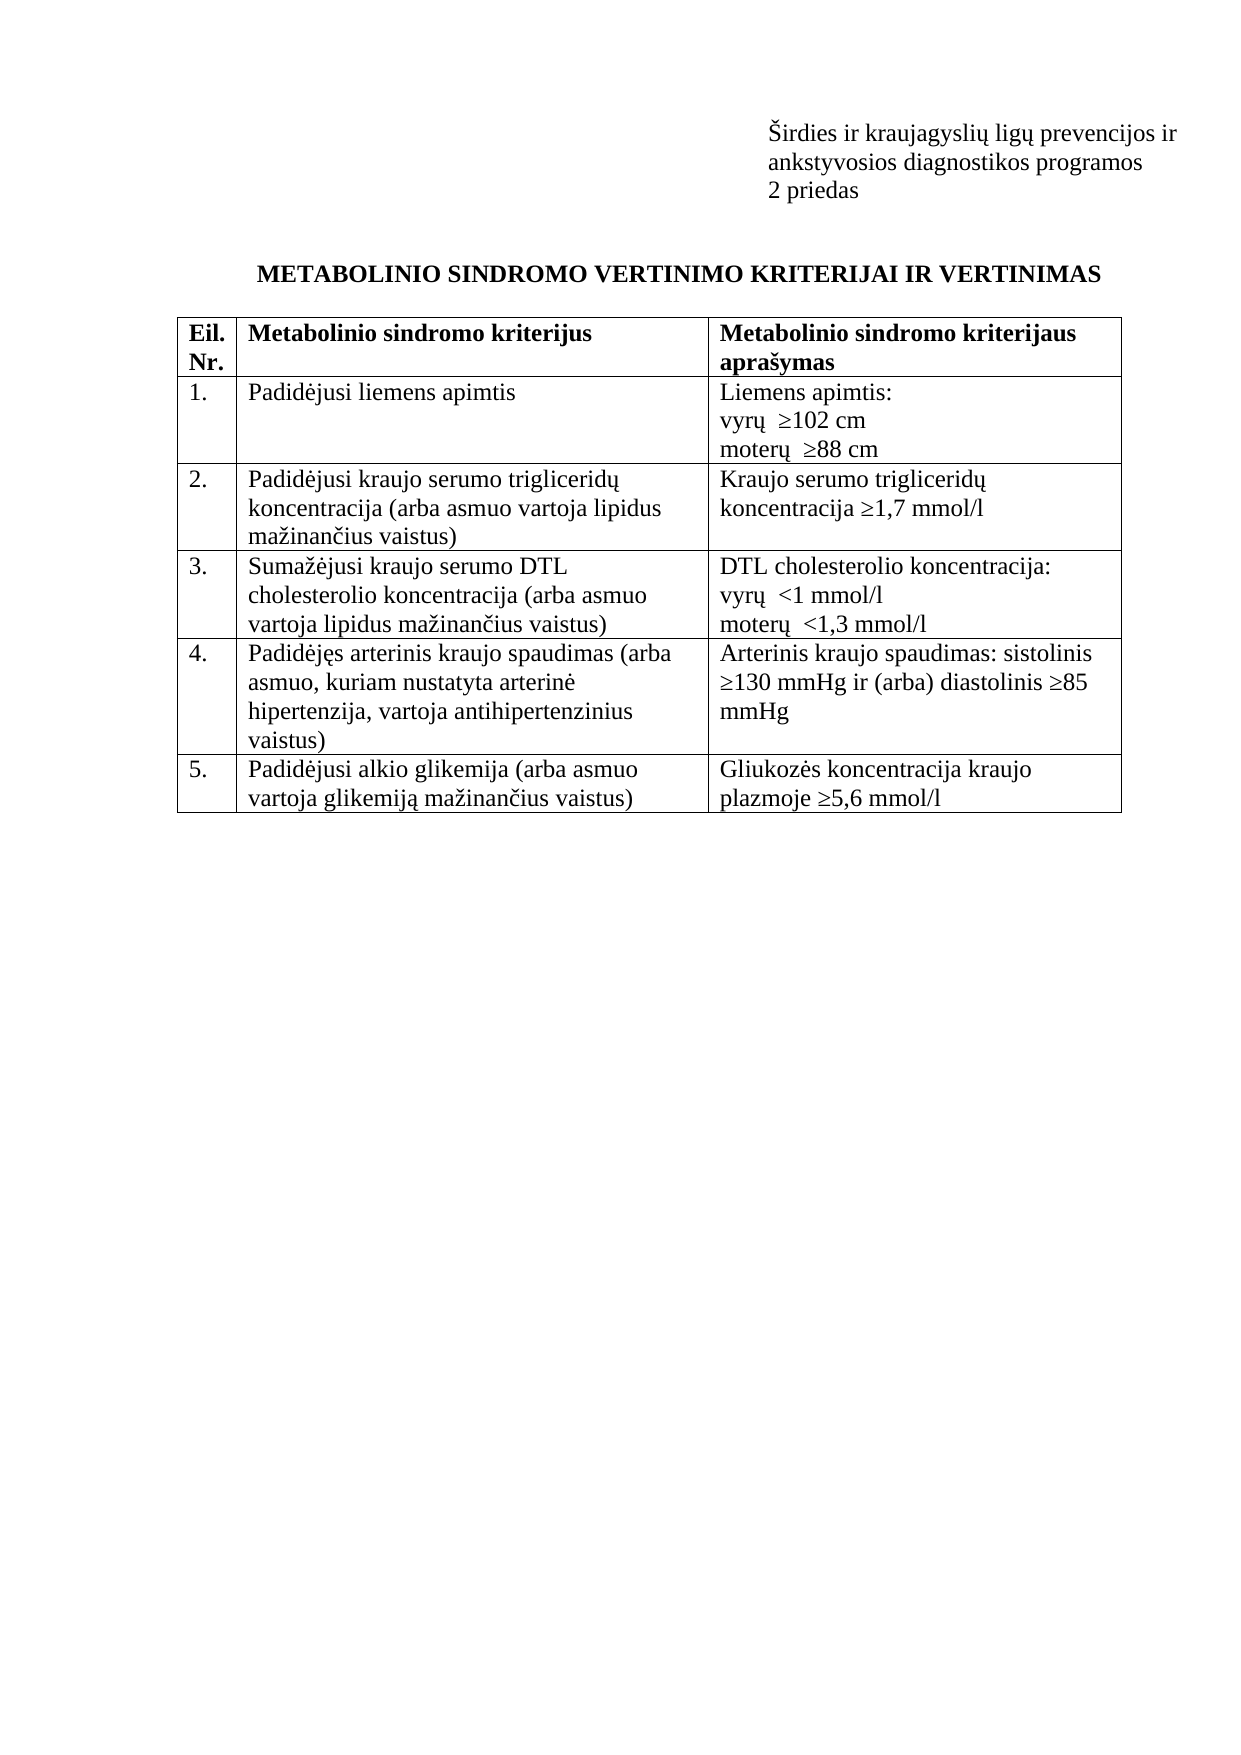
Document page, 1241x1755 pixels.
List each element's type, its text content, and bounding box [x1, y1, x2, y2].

table_cell Sumažėjusi kraujo serumo DTL cholesterolio koncentracija (arba asmuo vartoja lipidus mažinančius vaistus) [237, 551, 708, 637]
table_cell Liemens apimtis: vyrų ≥102 cm moterų ≥88 cm [709, 377, 1121, 463]
table_cell Padidėjusi kraujo serumo trigliceridų koncentracija (arba asmuo vartoja lipidus mažinančius vaistus) [237, 464, 708, 550]
text ankstyvosios diagnostikos programos [768, 147, 1181, 176]
table_cell Padidėjusi alkio glikemija (arba asmuo vartoja glikemiją mažinančius vaistus) [237, 755, 708, 812]
table_cell 1. [178, 377, 236, 463]
table_header Metabolinio sindromo kriterijaus aprašymas [709, 318, 1121, 376]
text 2 priedas [768, 176, 1181, 204]
table_cell Padidėjęs arterinis kraujo spaudimas (arba asmuo, kuriam nustatyta arterinė hipertenzija, vartoja antihipertenzinius vaistus) [237, 639, 708, 753]
table_header Eil. Nr. [178, 318, 236, 376]
table_cell 3. [178, 551, 236, 637]
table_cell 5. [178, 755, 236, 812]
table_cell Gliukozės koncentracija kraujo plazmoje ≥5,6 mmol/l [709, 755, 1121, 812]
table_cell Arterinis kraujo spaudimas: sistolinis ≥130 mmHg ir (arba) diastolinis ≥85 mmHg [709, 639, 1121, 753]
table_cell 2. [178, 464, 236, 550]
table_cell Padidėjusi liemens apimtis [237, 377, 708, 463]
table_header Metabolinio sindromo kriterijus [237, 318, 708, 376]
table_cell DTL cholesterolio koncentracija: vyrų <1 mmol/l moterų <1,3 mmol/l [709, 551, 1121, 637]
table_cell Kraujo serumo trigliceridų koncentracija ≥1,7 mmol/l [709, 464, 1121, 550]
table_cell 4. [178, 639, 236, 753]
text METABOLINIO SINDROMO VERTINIMO KRITERIJAI IR VERTINIMAS [177, 259, 1181, 288]
text Širdies ir kraujagyslių ligų prevencijos ir [768, 118, 1181, 147]
